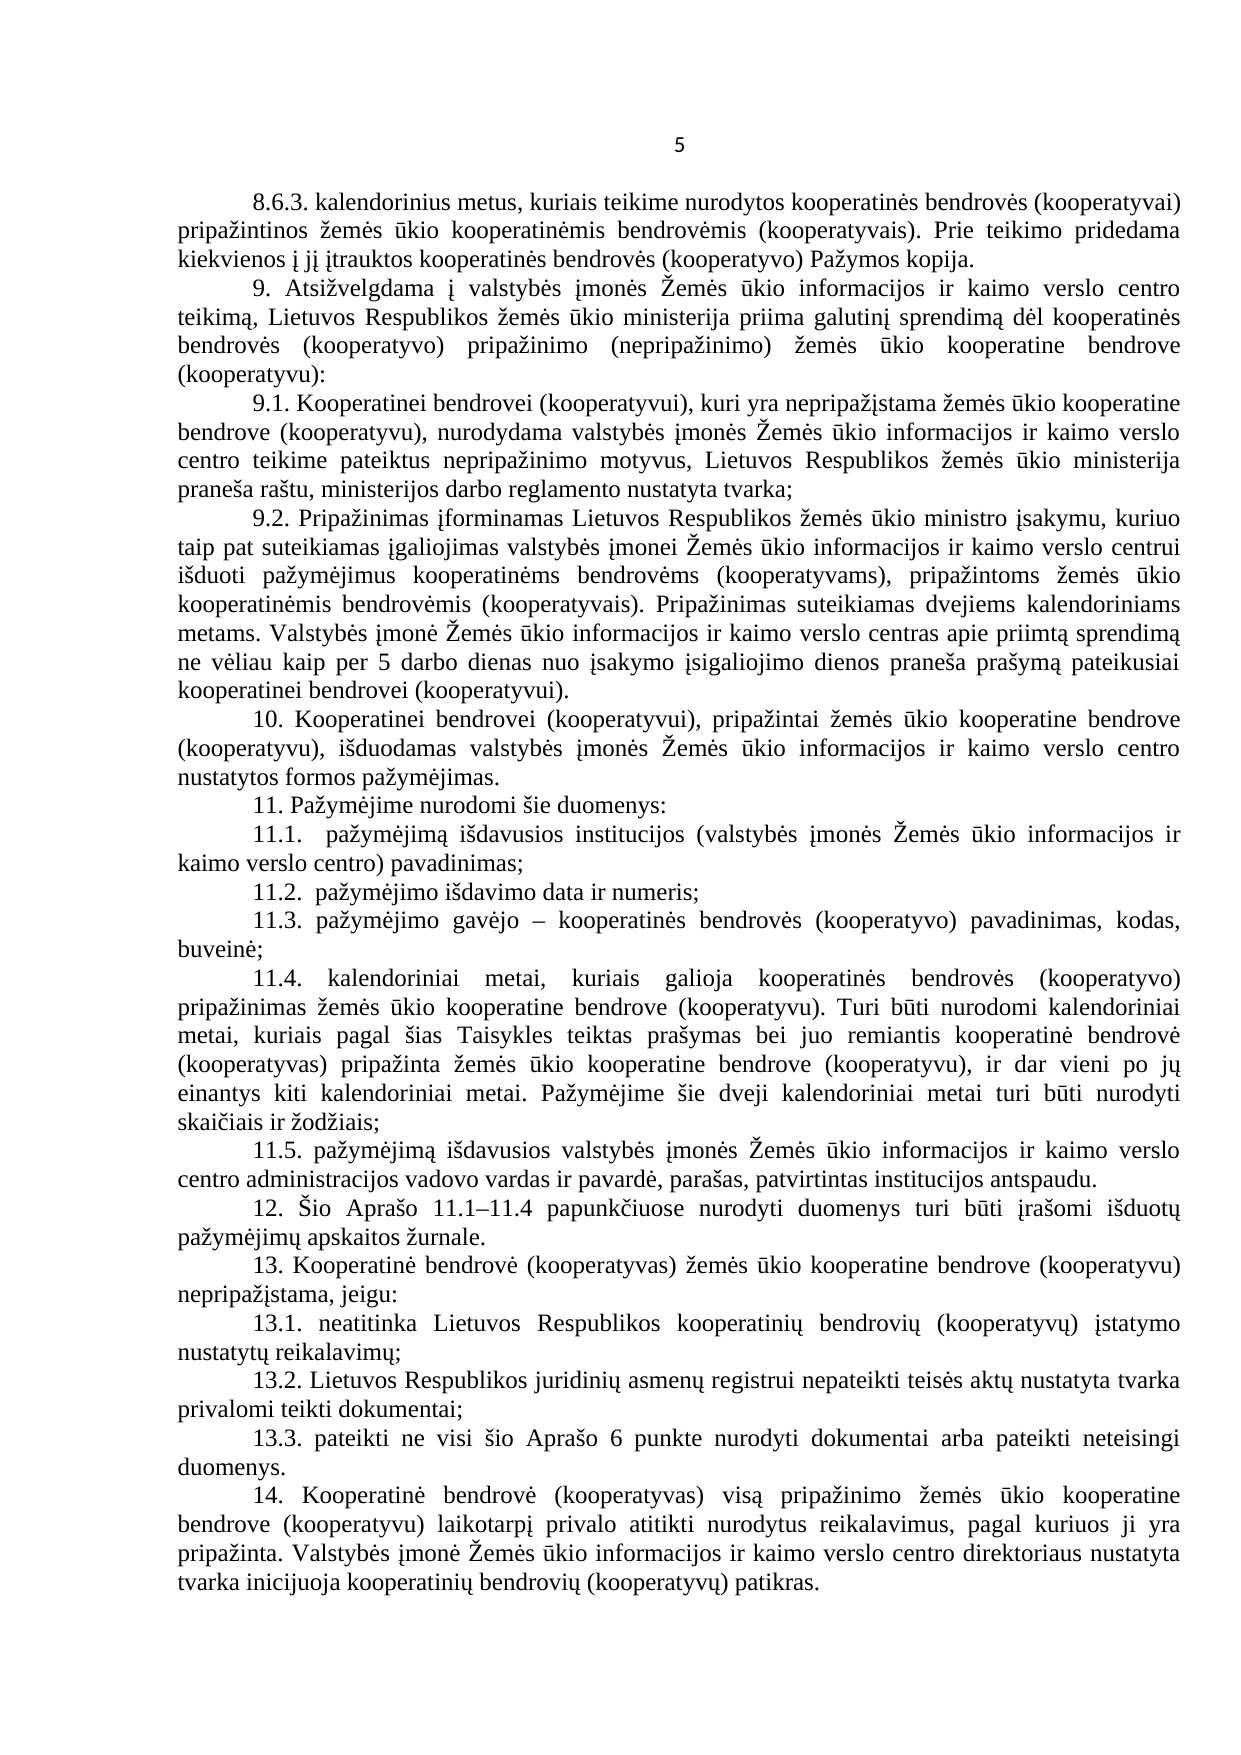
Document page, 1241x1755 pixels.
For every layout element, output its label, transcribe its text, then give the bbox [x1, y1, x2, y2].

text 9. Atsižvelgdama į valstybės įmonės Žemės ūkio informacijos ir kaimo verslo centro teikimą, Lietuvos Respublikos žemės ūkio ministerija priima galutinį sprendimą dėl kooperatinės bendrovės (kooperatyvo) pripažinimo (nepripažinimo) žemės ūkio kooperatine bendrove (kooperatyvu): [177, 273, 1181, 388]
text 13.3. pateikti ne visi šio Aprašo 6 punkte nurodyti dokumentai arba pateikti neteisingi duomenys. [177, 1423, 1181, 1480]
text 9.2. Pripažinimas įforminamas Lietuvos Respublikos žemės ūkio ministro įsakymu, kuriuo taip pat suteikiamas įgaliojimas valstybės įmonei Žemės ūkio informacijos ir kaimo verslo centrui išduoti pažymėjimus kooperatinėms bendrovėms (kooperatyvams), pripažintoms žemės ūkio kooperatinėmis bendrovėmis (kooperatyvais). Pripažinimas suteikiamas dvejiems kalendoriniams metams. Valstybės įmonė Žemės ūkio informacijos ir kaimo verslo centras apie priimtą sprendimą ne vėliau kaip per 5 darbo dienas nuo įsakymo įsigaliojimo dienos praneša prašymą pateikusiai kooperatinei bendrovei (kooperatyvui). [177, 503, 1181, 704]
text 9.1. Kooperatinei bendrovei (kooperatyvui), kuri yra nepripažįstama žemės ūkio kooperatine bendrove (kooperatyvu), nurodydama valstybės įmonės Žemės ūkio informacijos ir kaimo verslo centro teikime pateiktus nepripažinimo motyvus, Lietuvos Respublikos žemės ūkio ministerija praneša raštu, ministerijos darbo reglamento nustatyta tvarka; [177, 388, 1181, 503]
text 11. Pažymėjime nurodomi šie duomenys: [177, 790, 1181, 819]
text 11.4. kalendoriniai metai, kuriais galioja kooperatinės bendrovės (kooperatyvo) pripažinimas žemės ūkio kooperatine bendrove (kooperatyvu). Turi būti nurodomi kalendoriniai metai, kuriais pagal šias Taisykles teiktas prašymas bei juo remiantis kooperatinė bendrovė (kooperatyvas) pripažinta žemės ūkio kooperatine bendrove (kooperatyvu), ir dar vieni po jų einantys kiti kalendoriniai metai. Pažymėjime šie dveji kalendoriniai metai turi būti nurodyti skaičiais ir žodžiais; [177, 963, 1181, 1135]
text 11.3. pažymėjimo gavėjo – kooperatinės bendrovės (kooperatyvo) pavadinimas, kodas, buveinė; [177, 905, 1181, 963]
text 10. Kooperatinei bendrovei (kooperatyvui), pripažintai žemės ūkio kooperatine bendrove (kooperatyvu), išduodamas valstybės įmonės Žemės ūkio informacijos ir kaimo verslo centro nustatytos formos pažymėjimas. [177, 704, 1181, 790]
text 13. Kooperatinė bendrovė (kooperatyvas) žemės ūkio kooperatine bendrove (kooperatyvu) nepripažįstama, jeigu: [177, 1250, 1181, 1308]
text 11.2. pažymėjimo išdavimo data ir numeris; [177, 877, 1181, 905]
text 14. Kooperatinė bendrovė (kooperatyvas) visą pripažinimo žemės ūkio kooperatine bendrove (kooperatyvu) laikotarpį privalo atitikti nurodytus reikalavimus, pagal kuriuos ji yra pripažinta. Valstybės įmonė Žemės ūkio informacijos ir kaimo verslo centro direktoriaus nustatyta tvarka inicijuoja kooperatinių bendrovių (kooperatyvų) patikras. [177, 1480, 1181, 1595]
text 13.2. Lietuvos Respublikos juridinių asmenų registrui nepateikti teisės aktų nustatyta tvarka privalomi teikti dokumentai; [177, 1365, 1181, 1423]
text 11.1. pažymėjimą išdavusios institucijos (valstybės įmonės Žemės ūkio informacijos ir kaimo verslo centro) pavadinimas; [177, 819, 1181, 877]
text 8.6.3. kalendorinius metus, kuriais teikime nurodytos kooperatinės bendrovės (kooperatyvai) pripažintinos žemės ūkio kooperatinėmis bendrovėmis (kooperatyvais). Prie teikimo pridedama kiekvienos į jį įtrauktos kooperatinės bendrovės (kooperatyvo) Pažymos kopija. [177, 187, 1181, 273]
text 12. Šio Aprašo 11.1–11.4 papunkčiuose nurodyti duomenys turi būti įrašomi išduotų pažymėjimų apskaitos žurnale. [177, 1193, 1181, 1250]
text 13.1. neatitinka Lietuvos Respublikos kooperatinių bendrovių (kooperatyvų) įstatymo nustatytų reikalavimų; [177, 1308, 1181, 1365]
text 11.5. pažymėjimą išdavusios valstybės įmonės Žemės ūkio informacijos ir kaimo verslo centro administracijos vadovo vardas ir pavardė, parašas, patvirtintas institucijos antspaudu. [177, 1135, 1181, 1193]
